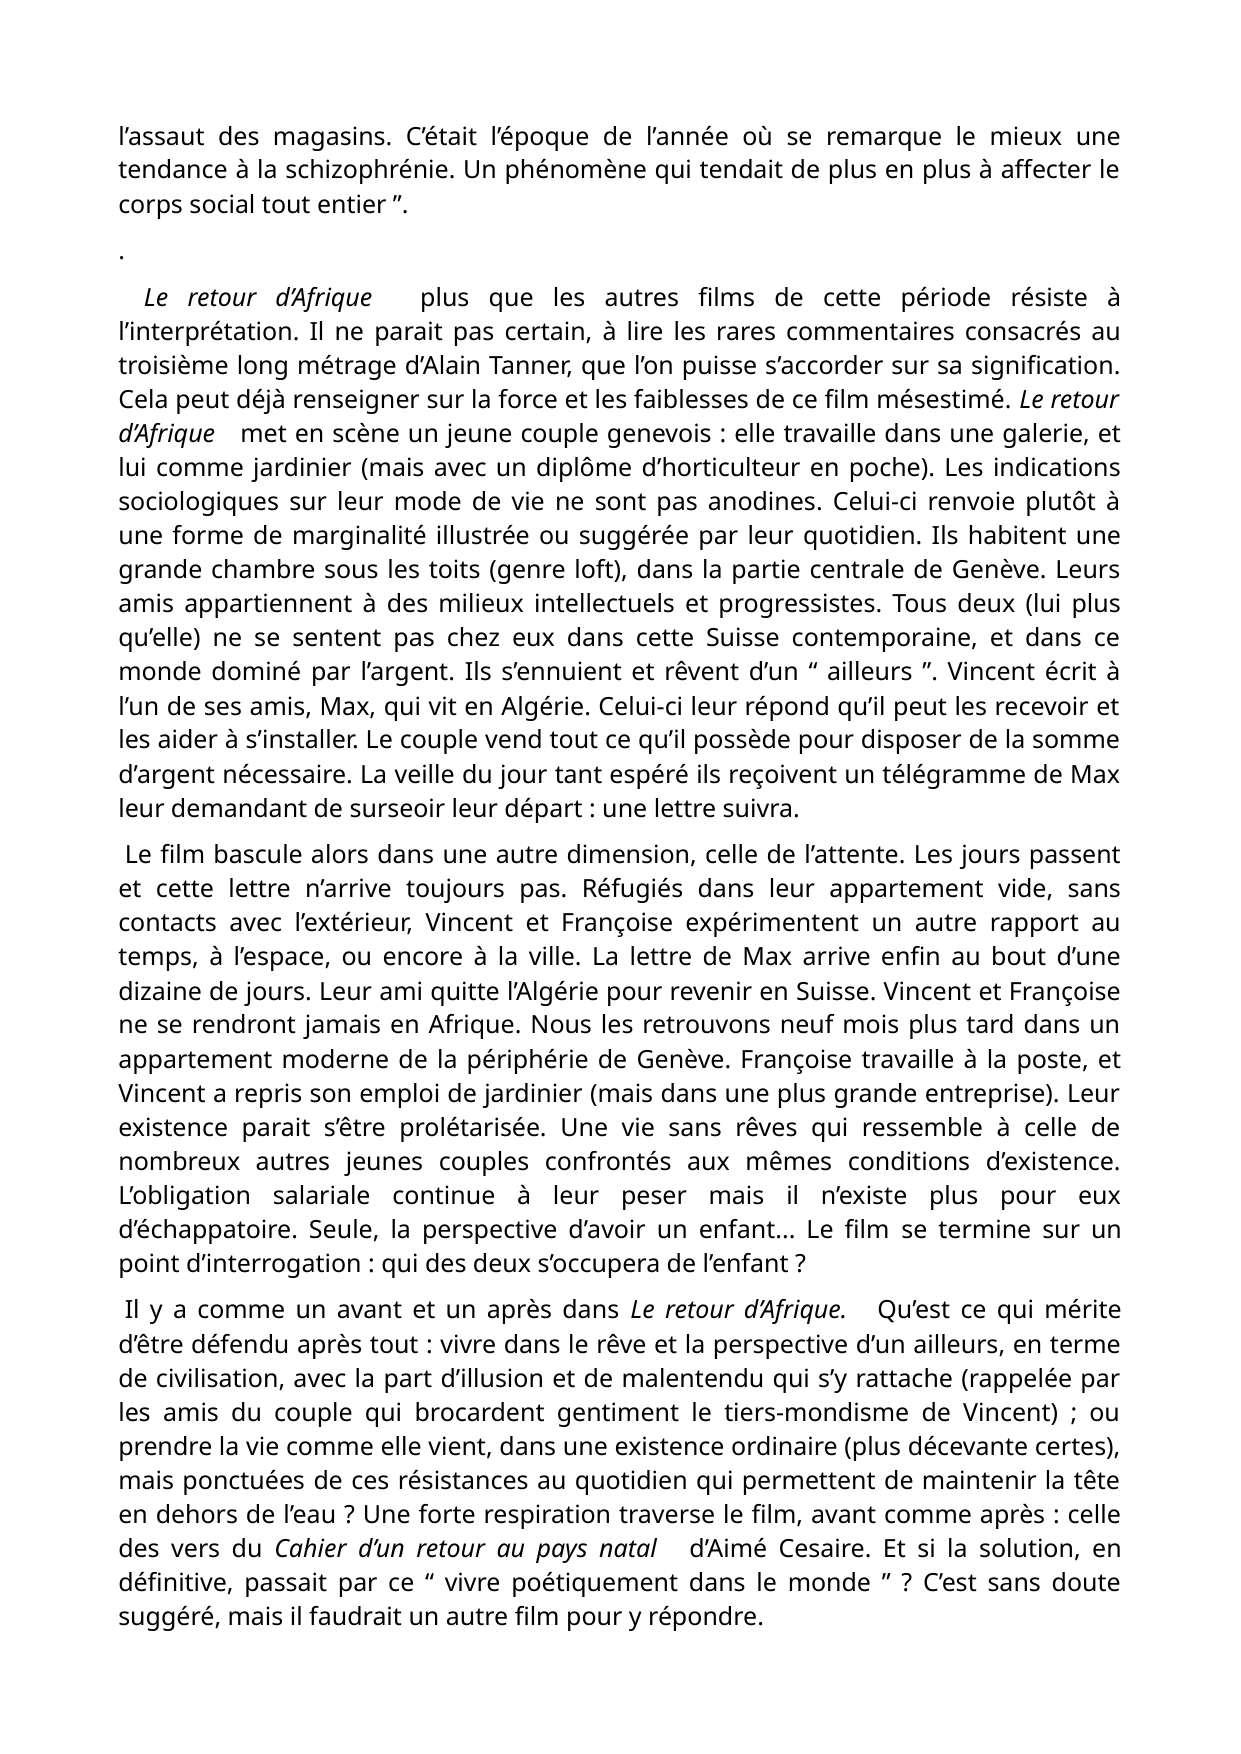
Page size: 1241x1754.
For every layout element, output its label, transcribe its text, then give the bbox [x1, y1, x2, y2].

text Le retour d’Afrique plus que les autres films de cette période résiste à l’interprétation. Il ne parait pas certain, à lire les rares commentaires consacrés au troisième long métrage d’Alain Tanner, que l’on puisse s’accorder sur sa signification. Cela peut déjà renseigner sur la force et les faiblesses de ce film mésestimé. Le retour d’Afrique met en scène un jeune couple genevois : elle travaille dans une galerie, et lui comme jardinier (mais avec un diplôme d’horticulteur en poche). Les indications sociologiques sur leur mode de vie ne sont pas anodines. Celui-ci renvoie plutôt à une forme de marginalité illustrée ou suggérée par leur quotidien. Ils habitent une grande chambre sous les toits (genre loft), dans la partie centrale de Genève. Leurs amis appartiennent à des milieux intellectuels et progressistes. Tous deux (lui plus qu’elle) ne se sentent pas chez eux dans cette Suisse contemporaine, et dans ce monde dominé par l’argent. Ils s’ennuient et rêvent d’un “ ailleurs ”. Vincent écrit à l’un de ses amis, Max, qui vit en Algérie. Celui-ci leur répond qu’il peut les recevoir et les aider à s’installer. Le couple vend tout ce qu’il possède pour disposer de la somme d’argent nécessaire. La veille du jour tant espéré ils reçoivent un télégramme de Max leur demandant de surseoir leur départ : une lettre suivra. [118, 279, 1122, 824]
text Il y a comme un avant et un après dans Le retour d’Afrique. Qu’est ce qui mérite d’être défendu après tout : vivre dans le rêve et la perspective d’un ailleurs, en terme de civilisation, avec la part d’illusion et de malentendu qui s’y rattache (rappelée par les amis du couple qui brocardent gentiment le tiers-mondisme de Vincent) ; ou prendre la vie comme elle vient, dans une existence ordinaire (plus décevante certes), mais ponctuées de ces résistances au quotidien qui permettent de maintenir la tête en dehors de l’eau ? Une forte respiration traverse le film, avant comme après : celle des vers du Cahier d’un retour au pays natal d’Aimé Cesaire. Et si la solution, en définitive, passait par ce “ vivre poétiquement dans le monde ” ? C’est sans doute suggéré, mais il faudrait un autre film pour y répondre. [118, 1292, 1122, 1633]
text l’assaut des magasins. C’était l’époque de l’année où se remarque le mieux une tendance à la schizophrénie. Un phénomène qui tendait de plus en plus à affecter le corps social tout entier ”. [118, 118, 1122, 220]
text . [118, 233, 1122, 267]
text Le film bascule alors dans une autre dimension, celle de l’attente. Les jours passent et cette lettre n’arrive toujours pas. Réfugiés dans leur appartement vide, sans contacts avec l’extérieur, Vincent et Françoise expérimentent un autre rapport au temps, à l’espace, ou encore à la ville. La lettre de Max arrive enfin au bout d’une dizaine de jours. Leur ami quitte l’Algérie pour revenir en Suisse. Vincent et Françoise ne se rendront jamais en Afrique. Nous les retrouvons neuf mois plus tard dans un appartement moderne de la périphérie de Genève. Françoise travaille à la poste, et Vincent a repris son emploi de jardinier (mais dans une plus grande entreprise). Leur existence parait s’être prolétarisée. Une vie sans rêves qui ressemble à celle de nombreux autres jeunes couples confrontés aux mêmes conditions d’existence. L’obligation salariale continue à leur peser mais il n’existe plus pour eux d’échappatoire. Seule, la perspective d’avoir un enfant... Le film se termine sur un point d’interrogation : qui des deux s’occupera de l’enfant ? [118, 837, 1122, 1280]
